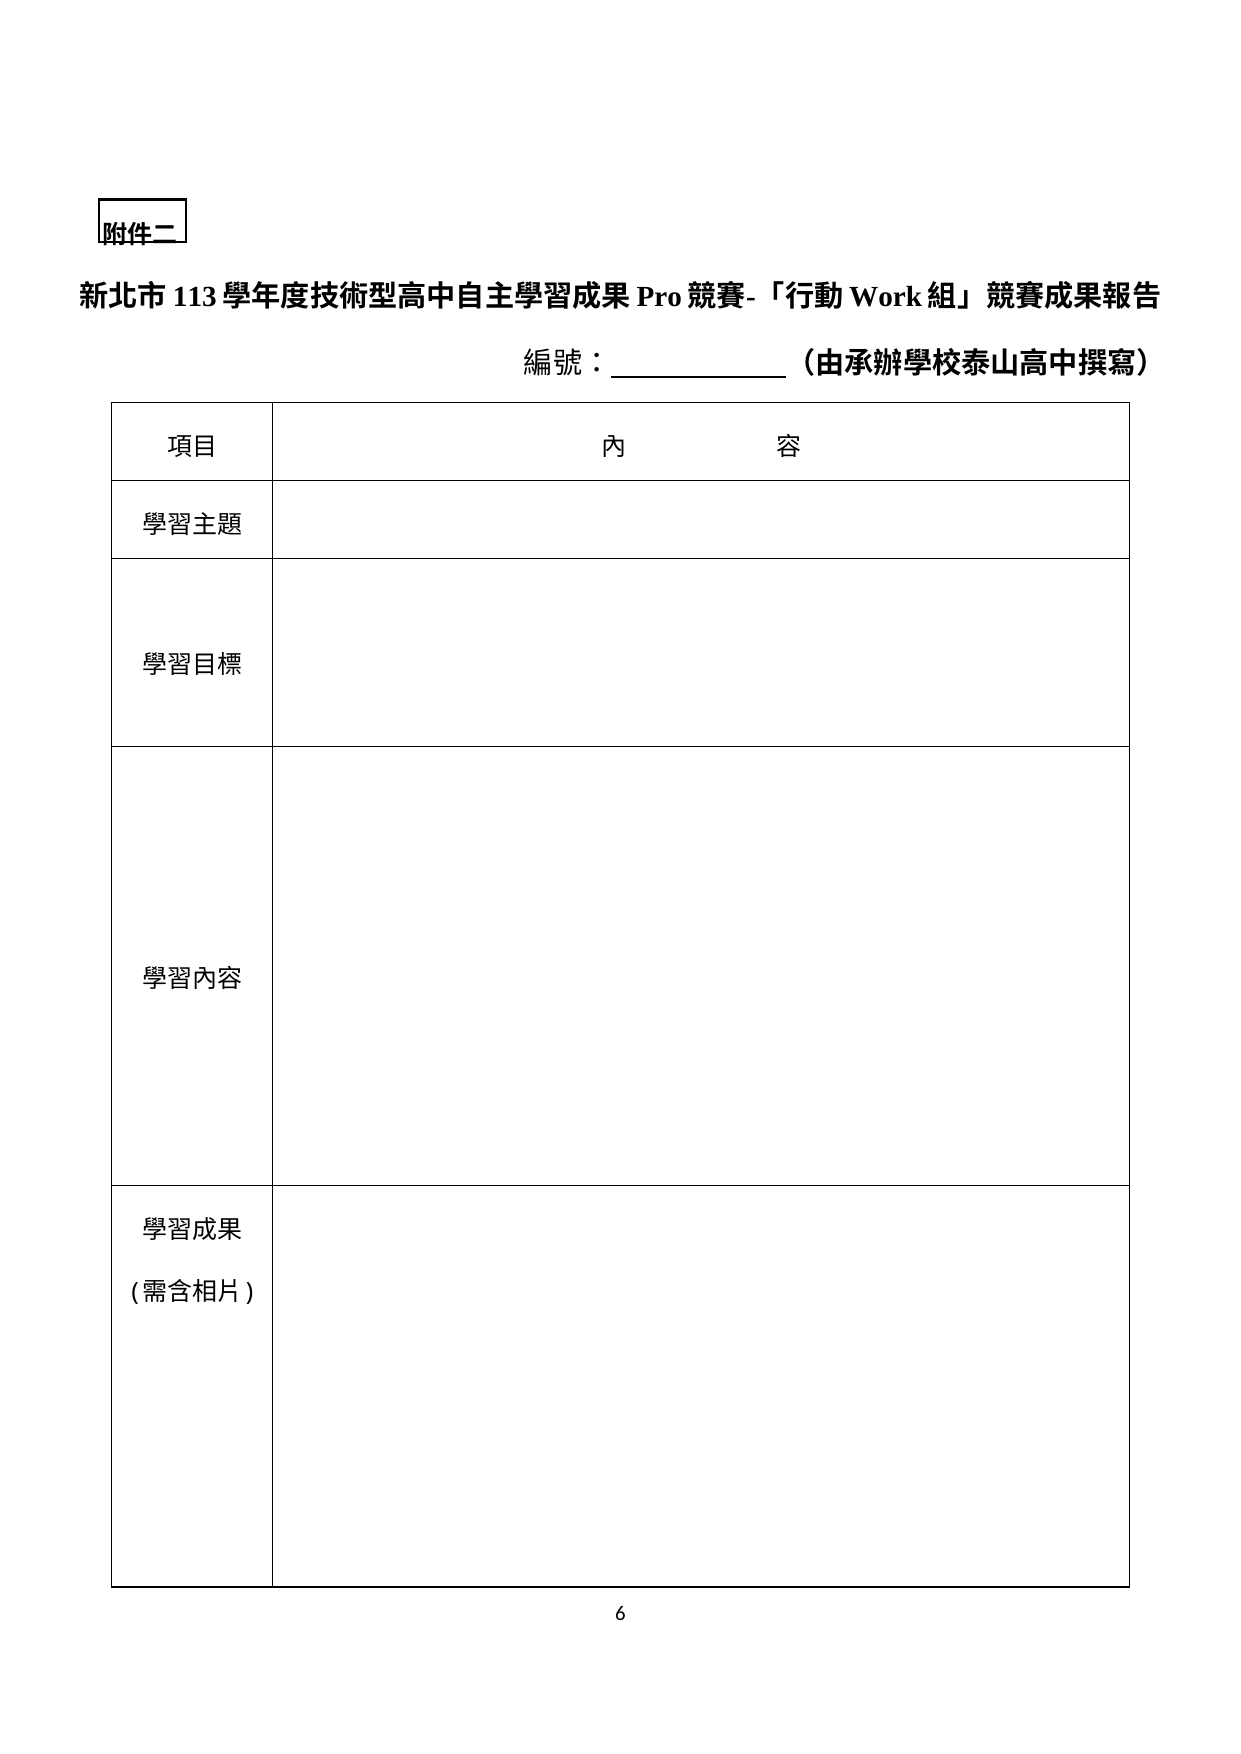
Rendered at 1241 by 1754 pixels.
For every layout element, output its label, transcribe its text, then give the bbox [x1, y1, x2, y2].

text 新北市113學年度技術型高中自主學習成果Pro競賽-「行動Work組」競賽成果報告 [75, 252, 1165, 314]
table_header 內 容 [273, 403, 1129, 480]
table_cell 學習內容 [112, 747, 272, 1185]
table_cell [273, 1186, 1129, 1586]
text 編號： （由承辦學校泰山高中撰寫） [75, 333, 1165, 383]
table_cell 學習成果 (需含相片) [112, 1186, 272, 1586]
table_header 項目 [112, 403, 272, 480]
table_cell [273, 481, 1129, 558]
table_cell [273, 747, 1129, 1185]
table_cell 學習目標 [112, 559, 272, 746]
table_cell [273, 559, 1129, 746]
table_cell 學習主題 [112, 481, 272, 558]
text 附件二 [75, 189, 1165, 252]
